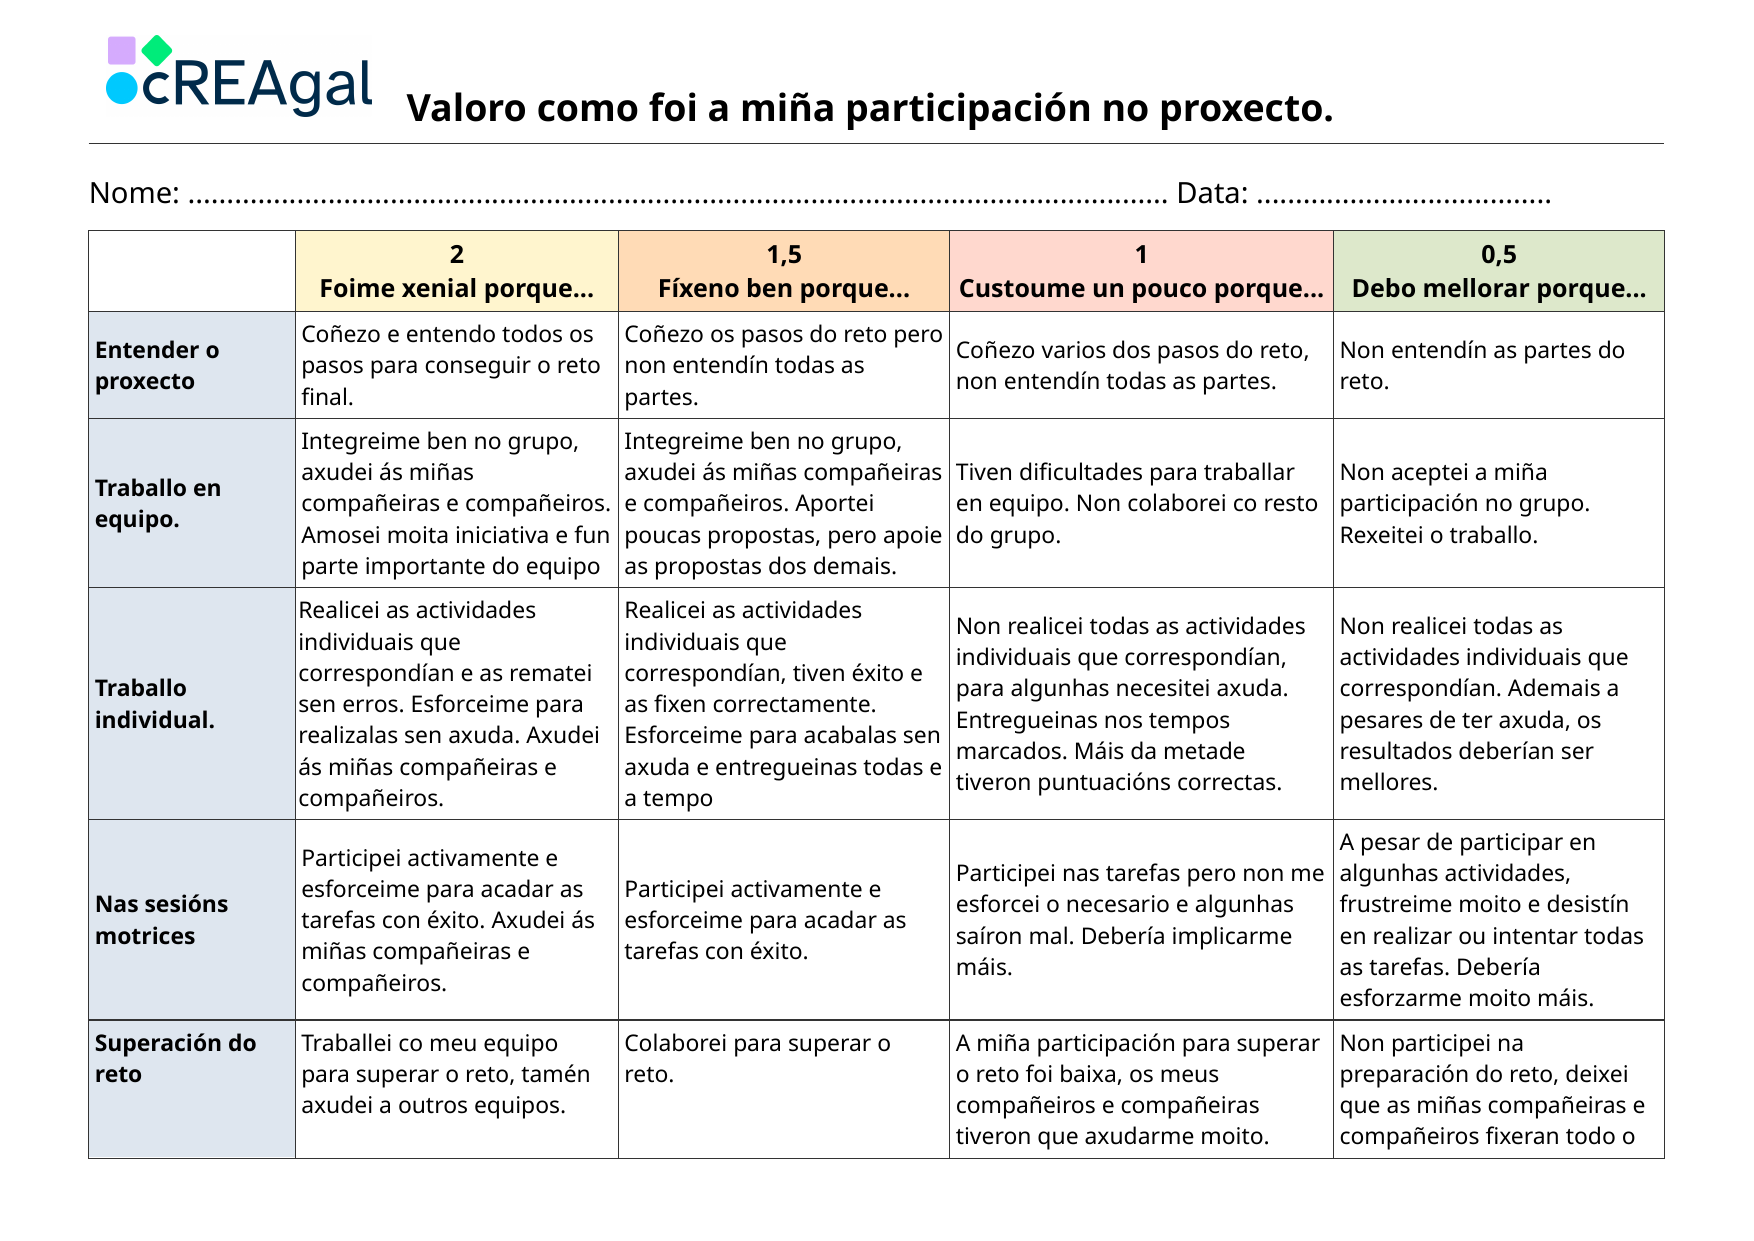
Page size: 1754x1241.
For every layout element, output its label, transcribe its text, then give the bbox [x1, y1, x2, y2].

table_cell Entender o proxecto [89, 312, 295, 418]
table_cell Non aceptei a miña participación no grupo. Rexeitei o traballo. [1334, 419, 1664, 587]
table_cell Realicei as actividades individuais que correspondían, tiven éxito e as fixen correctamente. Esforceime para acabalas sen axuda e entregueinas todas e a tempo [619, 588, 949, 819]
table_cell Coñezo e entendo todos os pasos para conseguir o reto final. [296, 312, 618, 418]
table_cell Non realicei todas as actividades individuais que correspondían. Ademais a pesares de ter axuda, os resultados deberían ser mellores. [1334, 588, 1664, 819]
table_cell A miña participación para superar o reto foi baixa, os meus compañeiros e compañeiras tiveron que axudarme moito. [950, 1021, 1333, 1157]
table_cell Integreime ben no grupo, axudei ás miñas compañeiras e compañeiros. Amosei moita iniciativa e fun parte importante do equipo [296, 419, 618, 587]
table_header 1,5 Fíxeno ben porque... [619, 231, 949, 311]
text Nome: .............................................................................................................................. Data: ...................................... [88, 172, 1665, 212]
table_cell Participei activamente e esforceime para acadar as tarefas con éxito. [619, 820, 949, 1019]
picture [106, 35, 372, 117]
table_cell Colaborei para superar o reto. [619, 1021, 949, 1157]
table_cell Coñezo varios dos pasos do reto, non entendín todas as partes. [950, 312, 1333, 418]
table_header 0,5 Debo mellorar porque... [1334, 231, 1664, 311]
table_header 1 Custoume un pouco porque... [950, 231, 1333, 311]
table_cell Non realicei todas as actividades individuais que correspondían, para algunhas necesitei axuda. Entregueinas nos tempos marcados. Máis da metade tiveron puntuacións correctas. [950, 588, 1333, 819]
table_cell Non participei na preparación do reto, deixei que as miñas compañeiras e compañeiros fixeran todo o [1334, 1021, 1664, 1157]
table_cell Non entendín as partes do reto. [1334, 312, 1664, 418]
table_cell Coñezo os pasos do reto pero non entendín todas as partes. [619, 312, 949, 418]
table_cell Traballei co meu equipo para superar o reto, tamén axudei a outros equipos. [296, 1021, 618, 1157]
table_header Valoro como foi a miña participación no proxecto. [89, 71, 1663, 143]
table_header 2 Foime xenial porque... [296, 231, 618, 311]
table_cell Traballo en equipo. [89, 419, 295, 587]
table_cell Participei activamente e esforceime para acadar as tarefas con éxito. Axudei ás miñas compañeiras e compañeiros. [296, 820, 618, 1019]
table_cell Participei nas tarefas pero non me esforcei o necesario e algunhas saíron mal. Debería implicarme máis. [950, 820, 1333, 1019]
table_cell Tiven dificultades para traballar en equipo. Non colaborei co resto do grupo. [950, 419, 1333, 587]
table_header [89, 231, 295, 311]
table_cell Traballo individual. [89, 588, 295, 819]
table_cell Superación do reto [89, 1021, 295, 1157]
table_cell A pesar de participar en algunhas actividades, frustreime moito e desistín en realizar ou intentar todas as tarefas. Debería esforzarme moito máis. [1334, 820, 1664, 1019]
table_cell Nas sesións motrices [89, 820, 295, 1019]
table_cell Realicei as actividades individuais que correspondían e as rematei sen erros. Esforceime para realizalas sen axuda. Axudei ás miñas compañeiras e compañeiros. [296, 588, 618, 819]
table_cell Integreime ben no grupo, axudei ás miñas compañeiras e compañeiros. Aportei poucas propostas, pero apoie as propostas dos demais. [619, 419, 949, 587]
